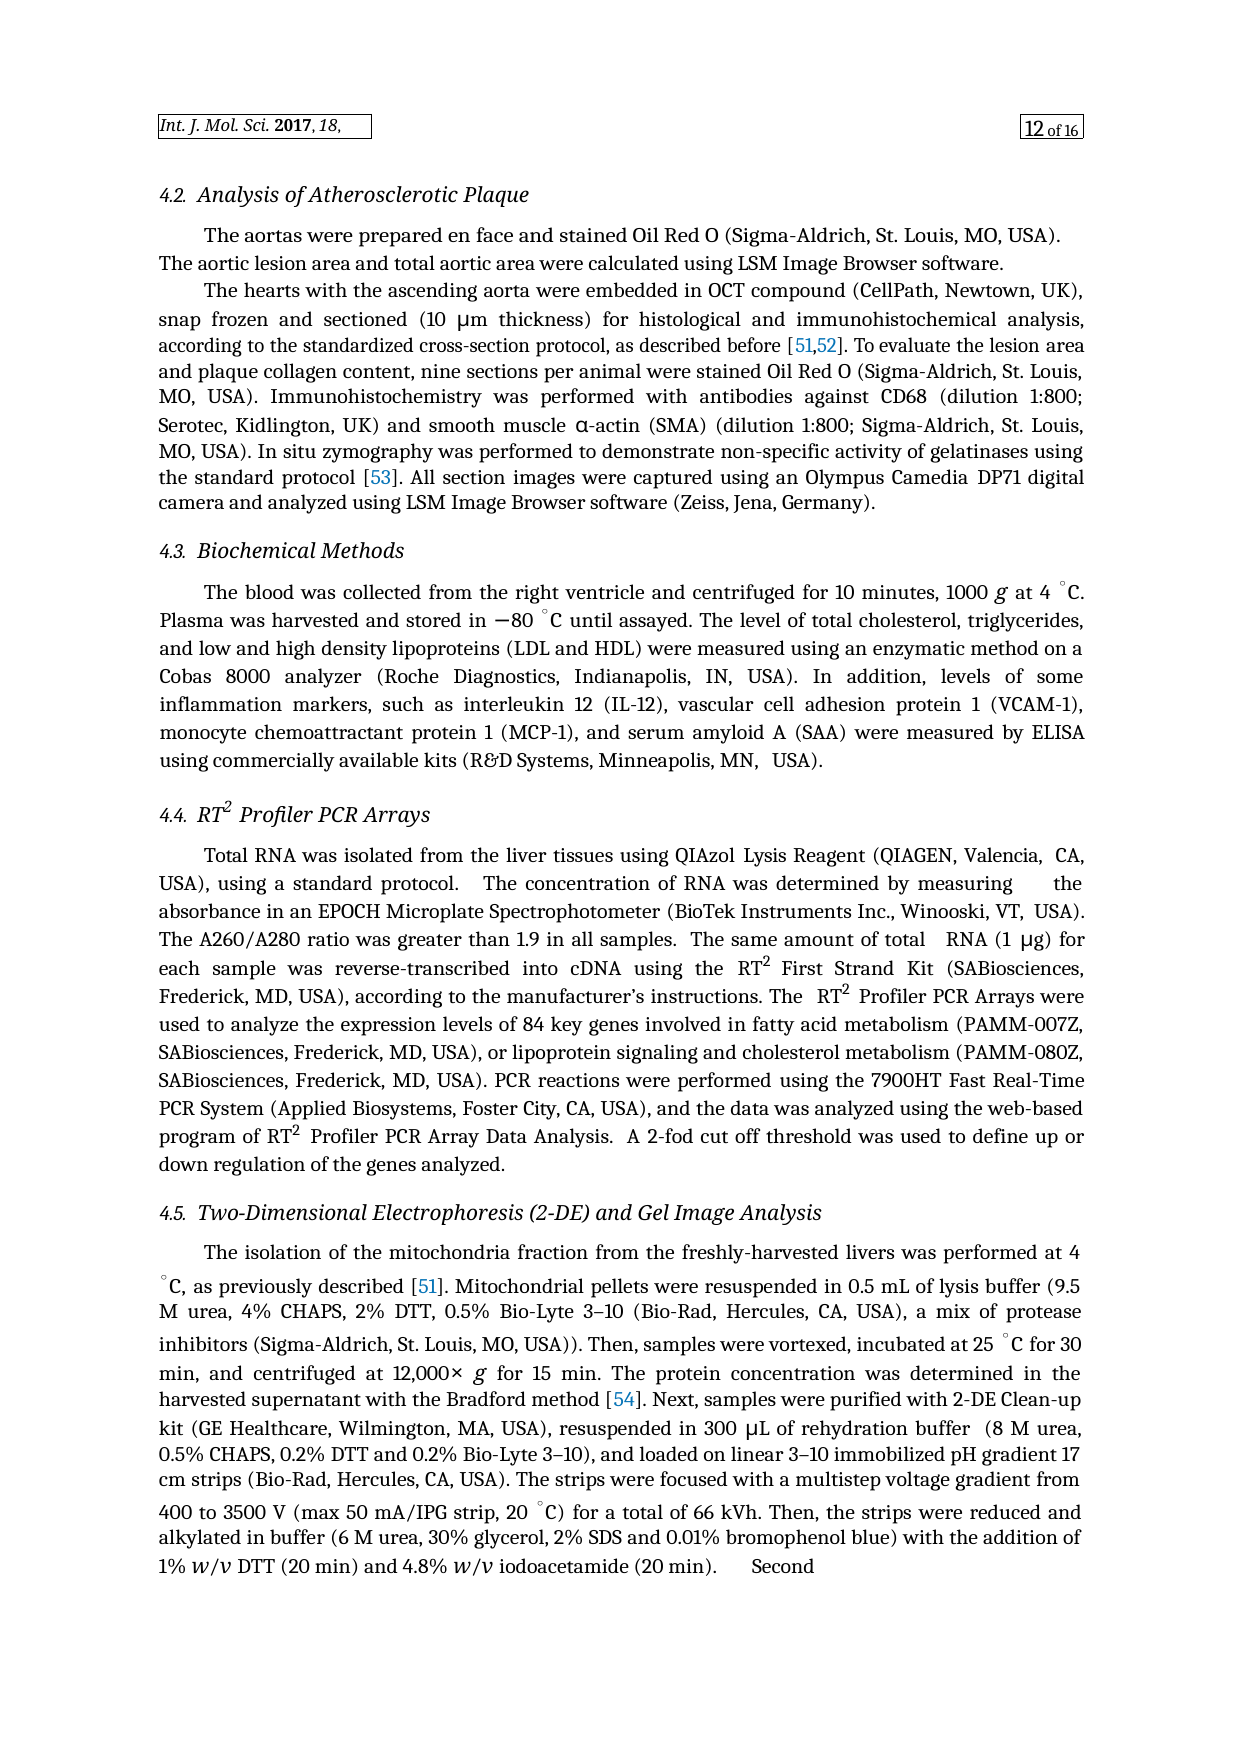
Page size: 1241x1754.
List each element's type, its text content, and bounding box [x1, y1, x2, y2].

text The aortas were prepared en face and stained Oil Red O (Sigma-Aldrich, St. Louis, MO, USA). [204, 223, 1096, 247]
text The isolation of the mitochondria fraction from the freshly-harvested livers was performed at 4 ◦C, as previously described [51]. Mitochondrial pellets were resuspended in 0.5 mL of lysis buffer (9.5 M urea, 4% CHAPS, 2% DTT, 0.5% Bio-Lyte 3–10 (Bio-Rad, Hercules, CA, USA), a mix of protease inhibitors (Sigma-Aldrich, St. Louis, MO, USA)). Then, samples were vortexed, incubated at 25 ◦C for 30 min, and centrifuged at 12,000× g for 15 min. The protein concentration was determined in the harvested supernatant with the Bradford method [54]. Next, samples were purified with 2-DE Clean-up kit (GE Healthcare, Wilmington, MA, USA), resuspended in 300 µL of rehydration buffer (8 M urea, 0.5% CHAPS, 0.2% DTT and 0.2% Bio-Lyte 3–10), and loaded on linear 3–10 immobilized pH gradient 17 cm strips (Bio-Rad, Hercules, CA, USA). The strips were focused with a multistep voltage gradient from 400 to 3500 V (max 50 mA/IPG strip, 20 ◦C) for a total of 66 kVh. Then, the strips were reduced and alkylated in buffer (6 M urea, 30% glycerol, 2% SDS and 0.01% bromophenol blue) with the addition of 1% w/v DTT (20 min) and 4.8% w/v iodoacetamide (20 min). Second [159, 1241, 1082, 1579]
text The hearts with the ascending aorta were embedded in OCT compound (CellPath, Newtown, UK), snap frozen and sectioned (10 µm thickness) for histological and immunohistochemical analysis, according to the standardized cross-section protocol, as described before [51,52]. To evaluate the lesion area and plaque collagen content, nine sections per animal were stained Oil Red O (Sigma-Aldrich, St. Louis, MO, USA). Immunohistochemistry was performed with antibodies against CD68 (dilution 1:800; Serotec, Kidlington, UK) and smooth muscle α-actin (SMA) (dilution 1:800; Sigma-Aldrich, St. Louis, MO, USA). In situ zymography was performed to demonstrate non-specific activity of gelatinases using the standard protocol [53]. All section images were captured using an Olympus Camedia DP71 digital camera and analyzed using LSM Image Browser software (Zeiss, Jena, Germany). [158, 279, 1085, 515]
list Biochemical Methods [159, 536, 1096, 565]
list Two-Dimensional Electrophoresis (2-DE) and Gel Image Analysis [159, 1198, 1096, 1227]
text Total RNA was isolated from the liver tissues using QIAzol Lysis Reagent (QIAGEN, Valencia, CA, USA), using a standard protocol. The concentration of RNA was determined by measuring the absorbance in an EPOCH Microplate Spectrophotometer (BioTek Instruments Inc., Winooski, VT, USA). The A260/A280 ratio was greater than 1.9 in all samples. The same amount of total RNA (1 µg) for each sample was reverse-transcribed into cDNA using the RT2 First Strand Kit (SABiosciences, Frederick, MD, USA), according to the manufacturer’s instructions. The RT2 Profiler PCR Arrays were used to analyze the expression levels of 84 key genes involved in fatty acid metabolism (PAMM-007Z, SABiosciences, Frederick, MD, USA), or lipoprotein signaling and cholesterol metabolism (PAMM-080Z, SABiosciences, Frederick, MD, USA). PCR reactions were performed using the 7900HT Fast Real-Time PCR System (Applied Biosystems, Foster City, CA, USA), and the data was analyzed using the web-based program of RT2 Profiler PCR Array Data Analysis. A 2-fod cut off threshold was used to define up or down regulation of the genes analyzed. [158, 840, 1085, 1177]
list RT2 Profiler PCR Arrays [159, 795, 1096, 828]
text The aortic lesion area and total aortic area were calculated using LSM Image Browser software. [159, 251, 1096, 275]
text The blood was collected from the right ventricle and centrifuged for 10 minutes, 1000 g at 4 ◦C. Plasma was harvested and stored in −80 ◦C until assayed. The level of total cholesterol, triglycerides, and low and high density lipoproteins (LDL and HDL) were measured using an enzymatic method on a Cobas 8000 analyzer (Roche Diagnostics, Indianapolis, IN, USA). In addition, levels of some inflammation markers, such as interleukin 12 (IL-12), vascular cell adhesion protein 1 (VCAM-1), monocyte chemoattractant protein 1 (MCP-1), and serum amyloid A (SAA) were measured by ELISA using commercially available kits (R&D Systems, Minneapolis, MN, USA). [159, 577, 1085, 773]
list Analysis of Atherosclerotic Plaque [159, 181, 1096, 209]
